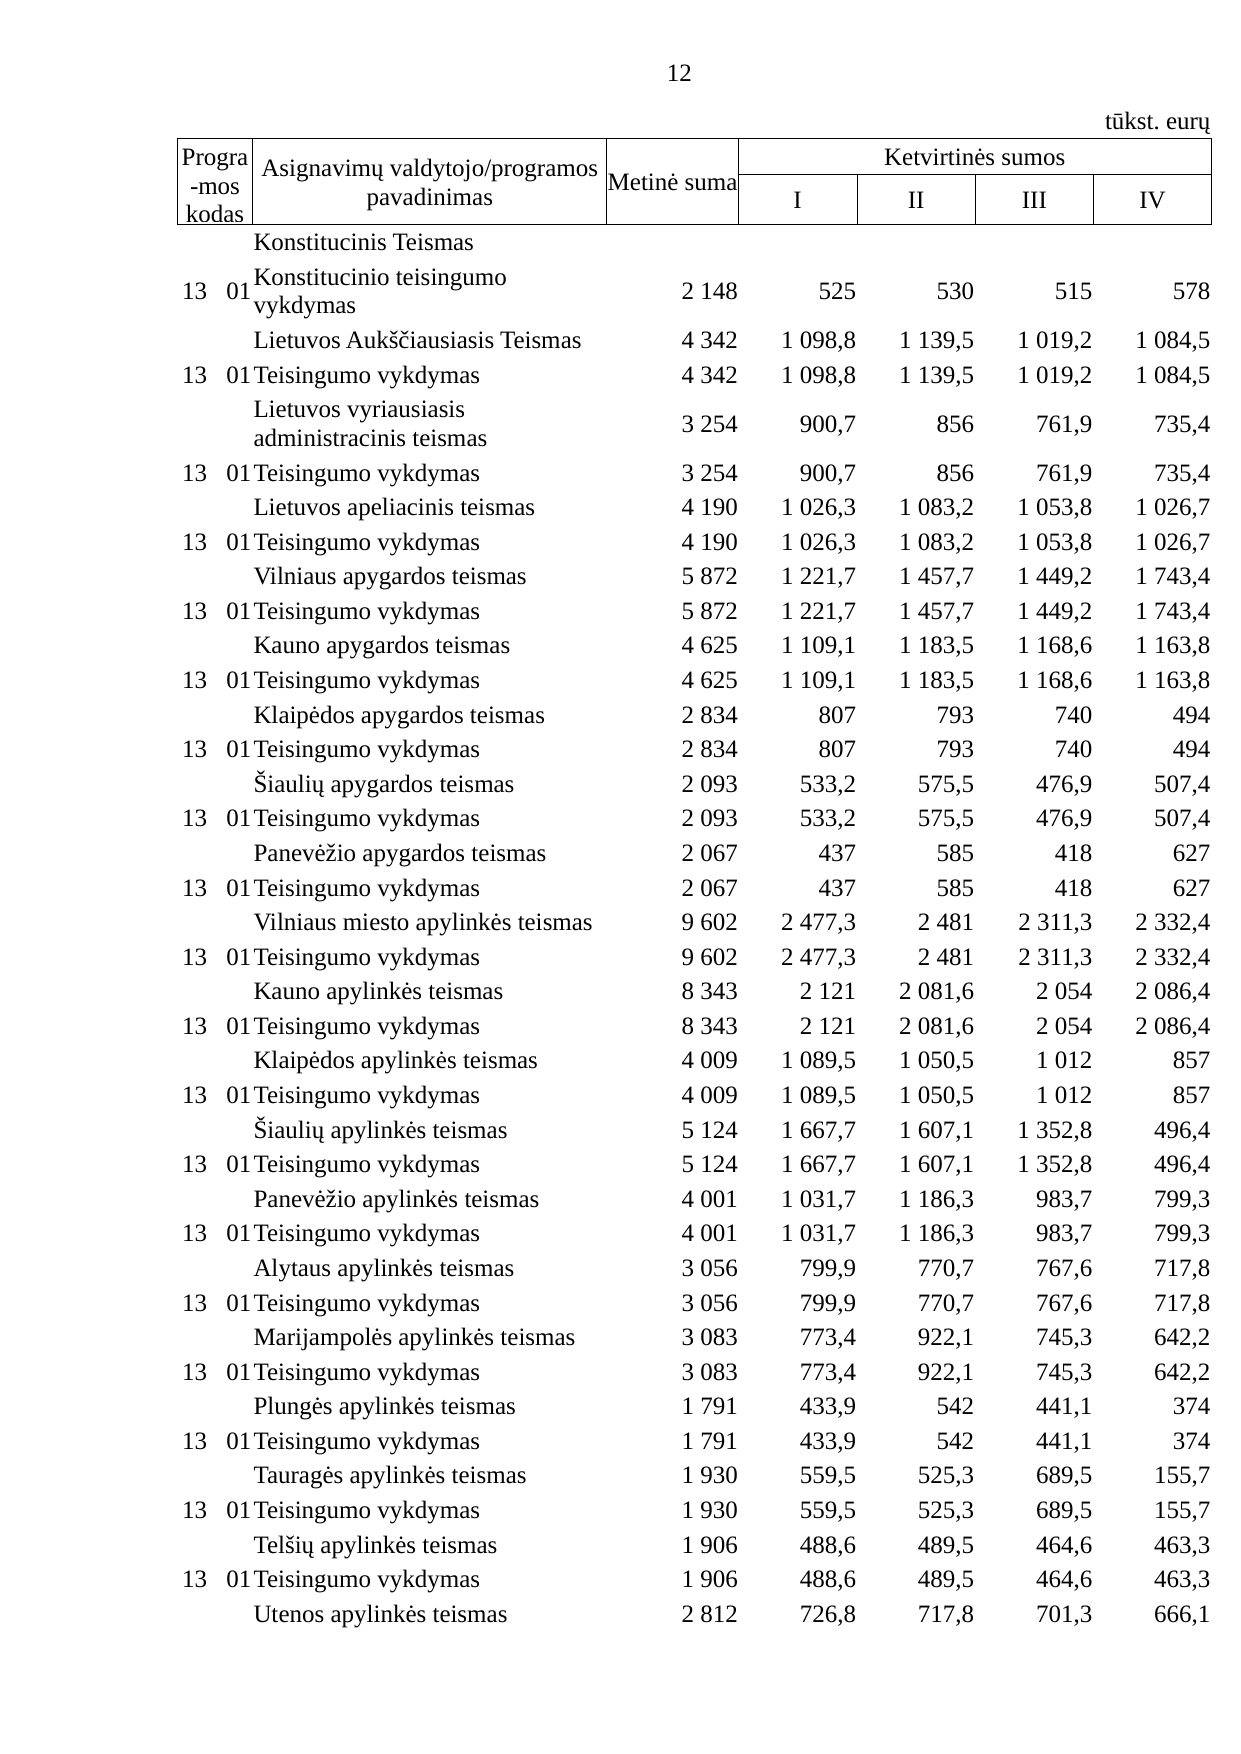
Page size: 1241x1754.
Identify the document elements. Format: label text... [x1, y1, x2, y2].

table_cell [208, 1527, 252, 1561]
table_cell 1 163,8 [1093, 628, 1211, 662]
table_cell 476,9 [975, 766, 1093, 801]
table_cell 01 [208, 259, 252, 322]
table_cell IV [1094, 175, 1211, 224]
table_cell 1 906 [606, 1527, 739, 1561]
table_cell 1 906 [606, 1561, 739, 1596]
table_cell 857 [1093, 1077, 1211, 1112]
table_cell [208, 628, 252, 662]
table_cell 01 [208, 1354, 252, 1388]
table_cell 770,7 [857, 1250, 975, 1285]
table_cell 735,4 [1093, 455, 1211, 489]
table_header [739, 104, 844, 138]
table_cell 793 [857, 697, 975, 731]
table_cell 807 [739, 731, 857, 766]
table_cell [208, 559, 252, 593]
table_cell Konstitucinis Teismas [252, 225, 606, 259]
table_cell [177, 766, 208, 801]
table_cell 494 [1093, 697, 1211, 731]
table_cell Teisingumo vykdymas [252, 1492, 606, 1527]
table_cell 1 139,5 [857, 357, 975, 391]
table_cell 4 625 [606, 662, 739, 697]
table_cell 585 [857, 835, 975, 870]
table_cell 3 056 [606, 1250, 739, 1285]
table_cell 463,3 [1093, 1561, 1211, 1596]
table_cell 13 [177, 1008, 208, 1043]
table_cell Alytaus apylinkės teismas [252, 1250, 606, 1285]
table_cell 799,9 [739, 1285, 857, 1319]
table_cell 01 [208, 1008, 252, 1043]
table_cell 701,3 [975, 1596, 1093, 1631]
table_cell Panevėžio apygardos teismas [252, 835, 606, 870]
table_cell 1 457,7 [857, 559, 975, 593]
table_cell 1 012 [975, 1077, 1093, 1112]
table_cell Teisingumo vykdymas [252, 357, 606, 391]
table_cell 5 872 [606, 559, 739, 593]
table_cell 807 [739, 697, 857, 731]
table_cell 2 332,4 [1093, 904, 1211, 939]
table_cell 2 148 [606, 259, 739, 322]
table_cell 770,7 [857, 1285, 975, 1319]
table_cell 717,8 [1093, 1250, 1211, 1285]
table_cell Asignavimų valdytojo/programos pavadinimas [253, 139, 606, 224]
table_cell 773,4 [739, 1319, 857, 1354]
table_cell 735,4 [1093, 391, 1211, 455]
table_cell [208, 1596, 252, 1631]
table_cell 1 930 [606, 1458, 739, 1492]
table_cell 1 168,6 [975, 662, 1093, 697]
table_cell 13 [177, 455, 208, 489]
table_header [606, 104, 739, 138]
table_cell 155,7 [1093, 1458, 1211, 1492]
table_cell [177, 1181, 208, 1216]
table_cell [208, 1389, 252, 1423]
table_cell 983,7 [975, 1216, 1093, 1250]
table_cell Tauragės apylinkės teismas [252, 1458, 606, 1492]
table_cell 1 791 [606, 1389, 739, 1423]
table_cell 1 084,5 [1093, 357, 1211, 391]
table_cell 13 [177, 357, 208, 391]
table_cell 1 168,6 [975, 628, 1093, 662]
table_cell Kauno apylinkės teismas [252, 974, 606, 1008]
table_cell 530 [857, 259, 975, 322]
table_cell 761,9 [975, 455, 1093, 489]
table_cell Plungės apylinkės teismas [252, 1389, 606, 1423]
table_cell 9 602 [606, 904, 739, 939]
table_cell 13 [177, 1354, 208, 1388]
table_cell [606, 225, 739, 259]
table_cell 1 186,3 [857, 1216, 975, 1250]
table_cell [177, 974, 208, 1008]
table_cell [208, 835, 252, 870]
table_cell 1 221,7 [739, 559, 857, 593]
table_cell 494 [1093, 731, 1211, 766]
table_cell Teisingumo vykdymas [252, 801, 606, 835]
table_cell [177, 697, 208, 731]
table_cell [177, 1250, 208, 1285]
table_cell 476,9 [975, 801, 1093, 835]
table_cell 1 183,5 [857, 628, 975, 662]
table_cell 717,8 [857, 1596, 975, 1631]
table_cell 2 054 [975, 974, 1093, 1008]
table_cell 8 343 [606, 1008, 739, 1043]
table_cell 507,4 [1093, 801, 1211, 835]
table_cell 2 086,4 [1093, 1008, 1211, 1043]
table_cell 578 [1093, 259, 1211, 322]
table_cell 627 [1093, 870, 1211, 904]
table_cell 2 311,3 [975, 904, 1093, 939]
table_cell 767,6 [975, 1285, 1093, 1319]
table_cell 5 124 [606, 1112, 739, 1146]
table_cell 533,2 [739, 766, 857, 801]
table_cell 13 [177, 1492, 208, 1527]
table_cell 9 602 [606, 939, 739, 973]
table_cell [739, 225, 857, 259]
table_cell 374 [1093, 1423, 1211, 1458]
table_cell 900,7 [739, 391, 857, 455]
table_cell 575,5 [857, 801, 975, 835]
table_cell 717,8 [1093, 1285, 1211, 1319]
table_cell [208, 766, 252, 801]
table_cell 488,6 [739, 1527, 857, 1561]
table_cell [177, 904, 208, 939]
table_cell [177, 1319, 208, 1354]
table_cell 1 026,7 [1093, 489, 1211, 524]
table_cell 496,4 [1093, 1112, 1211, 1146]
table_cell 1 098,8 [739, 357, 857, 391]
table_cell 1 089,5 [739, 1043, 857, 1077]
table_cell Teisingumo vykdymas [252, 1077, 606, 1112]
table_cell Vilniaus apygardos teismas [252, 559, 606, 593]
table_cell 1 083,2 [857, 524, 975, 558]
table_cell [177, 322, 208, 357]
table_cell 1 109,1 [739, 662, 857, 697]
table_cell III [976, 175, 1093, 224]
table_cell 13 [177, 870, 208, 904]
table_cell 8 343 [606, 974, 739, 1008]
table_cell 642,2 [1093, 1319, 1211, 1354]
table_cell 489,5 [857, 1527, 975, 1561]
table_cell 13 [177, 1146, 208, 1181]
table_cell 155,7 [1093, 1492, 1211, 1527]
table_cell 433,9 [739, 1423, 857, 1458]
table_cell 01 [208, 524, 252, 558]
table_cell 01 [208, 1077, 252, 1112]
table_cell 441,1 [975, 1389, 1093, 1423]
table_cell 01 [208, 801, 252, 835]
table_cell 773,4 [739, 1354, 857, 1388]
table_cell 525,3 [857, 1458, 975, 1492]
table_cell [208, 1250, 252, 1285]
table_cell 1 352,8 [975, 1112, 1093, 1146]
table_cell 740 [975, 731, 1093, 766]
table_cell 1 031,7 [739, 1216, 857, 1250]
table_cell 13 [177, 593, 208, 628]
table_cell Lietuvos Aukščiausiasis Teismas [252, 322, 606, 357]
table_cell 856 [857, 391, 975, 455]
table_cell Teisingumo vykdymas [252, 731, 606, 766]
table_cell 533,2 [739, 801, 857, 835]
table_cell 1 053,8 [975, 524, 1093, 558]
table_cell 488,6 [739, 1561, 857, 1596]
table_cell 1 457,7 [857, 593, 975, 628]
table_cell 689,5 [975, 1492, 1093, 1527]
table_cell 1 163,8 [1093, 662, 1211, 697]
table_cell Teisingumo vykdymas [252, 1561, 606, 1596]
table_cell [177, 1389, 208, 1423]
table_cell 1 667,7 [739, 1146, 857, 1181]
table_cell 418 [975, 835, 1093, 870]
table_cell [208, 489, 252, 524]
table_cell [208, 322, 252, 357]
table_cell [177, 1527, 208, 1561]
table_cell 2 834 [606, 731, 739, 766]
table_cell 642,2 [1093, 1354, 1211, 1388]
table_cell 01 [208, 939, 252, 973]
table_cell 4 190 [606, 489, 739, 524]
table_cell 1 449,2 [975, 593, 1093, 628]
table_cell [208, 391, 252, 455]
table_cell 559,5 [739, 1492, 857, 1527]
table_cell 3 083 [606, 1319, 739, 1354]
table_cell [208, 225, 252, 259]
table_cell 1 221,7 [739, 593, 857, 628]
table_cell 437 [739, 870, 857, 904]
table_cell 496,4 [1093, 1146, 1211, 1181]
table_cell 1 031,7 [739, 1181, 857, 1216]
table_cell [857, 225, 975, 259]
table_cell 489,5 [857, 1561, 975, 1596]
table_cell 01 [208, 1561, 252, 1596]
table_cell 2 834 [606, 697, 739, 731]
table_cell 1 026,3 [739, 489, 857, 524]
table_cell Lietuvos apeliacinis teismas [252, 489, 606, 524]
table_cell 01 [208, 870, 252, 904]
table_cell [208, 1319, 252, 1354]
table_cell 745,3 [975, 1319, 1093, 1354]
table_cell 575,5 [857, 766, 975, 801]
table_cell 464,6 [975, 1527, 1093, 1561]
table_cell [177, 1112, 208, 1146]
table_cell 2 477,3 [739, 939, 857, 973]
table_cell 1 098,8 [739, 322, 857, 357]
table_cell 1 607,1 [857, 1146, 975, 1181]
table_cell 2 093 [606, 766, 739, 801]
table_cell 01 [208, 593, 252, 628]
table_cell 1 930 [606, 1492, 739, 1527]
table_cell 13 [177, 801, 208, 835]
table_cell [208, 974, 252, 1008]
table_cell [177, 628, 208, 662]
table_cell 463,3 [1093, 1527, 1211, 1561]
table_cell Metinė suma [607, 139, 738, 224]
table_header [845, 104, 947, 138]
table_cell 464,6 [975, 1561, 1093, 1596]
table_cell 857 [1093, 1043, 1211, 1077]
table_cell 4 342 [606, 322, 739, 357]
table_cell [177, 559, 208, 593]
table_cell [177, 489, 208, 524]
table_cell [177, 1596, 208, 1631]
table_cell 13 [177, 1285, 208, 1319]
table_cell 5 872 [606, 593, 739, 628]
table_cell Progra-mos kodas [178, 139, 252, 224]
table_cell 922,1 [857, 1319, 975, 1354]
table_cell 2 093 [606, 801, 739, 835]
table_cell Šiaulių apylinkės teismas [252, 1112, 606, 1146]
table_cell 1 183,5 [857, 662, 975, 697]
table_cell 1 139,5 [857, 322, 975, 357]
table_cell Teisingumo vykdymas [252, 1146, 606, 1181]
table_cell [208, 1458, 252, 1492]
table_cell Klaipėdos apylinkės teismas [252, 1043, 606, 1077]
table_cell 799,9 [739, 1250, 857, 1285]
table_cell 1 667,7 [739, 1112, 857, 1146]
table_cell 515 [975, 259, 1093, 322]
table_cell 1 186,3 [857, 1181, 975, 1216]
table_cell 1 109,1 [739, 628, 857, 662]
table_cell 4 009 [606, 1043, 739, 1077]
table_cell 1 089,5 [739, 1077, 857, 1112]
table_cell Teisingumo vykdymas [252, 1216, 606, 1250]
table_cell 13 [177, 259, 208, 322]
table_cell 2 067 [606, 835, 739, 870]
table_cell 525 [739, 259, 857, 322]
table_cell 01 [208, 662, 252, 697]
table_cell II [858, 175, 975, 224]
table_cell 745,3 [975, 1354, 1093, 1388]
table_cell Vilniaus miesto apylinkės teismas [252, 904, 606, 939]
table_cell 585 [857, 870, 975, 904]
table_cell Teisingumo vykdymas [252, 593, 606, 628]
table_cell 374 [1093, 1389, 1211, 1423]
table_cell 1 050,5 [857, 1043, 975, 1077]
table_cell Teisingumo vykdymas [252, 662, 606, 697]
table_cell 4 001 [606, 1216, 739, 1250]
table_cell 13 [177, 1216, 208, 1250]
table_cell 740 [975, 697, 1093, 731]
table_cell Teisingumo vykdymas [252, 870, 606, 904]
table_cell 2 121 [739, 1008, 857, 1043]
table_cell Teisingumo vykdymas [252, 1008, 606, 1043]
table_cell 726,8 [739, 1596, 857, 1631]
table_cell 900,7 [739, 455, 857, 489]
table_cell [177, 1043, 208, 1077]
table_cell [208, 1112, 252, 1146]
table_cell 2 067 [606, 870, 739, 904]
table_cell 542 [857, 1389, 975, 1423]
table_cell 2 121 [739, 974, 857, 1008]
table_cell 13 [177, 939, 208, 973]
table_cell [1093, 225, 1211, 259]
table_cell Konstitucinio teisingumo vykdymas [252, 259, 606, 322]
table_cell Teisingumo vykdymas [252, 524, 606, 558]
table_cell 2 086,4 [1093, 974, 1211, 1008]
table_cell 01 [208, 455, 252, 489]
table_cell 01 [208, 1216, 252, 1250]
table_cell 13 [177, 662, 208, 697]
table_cell 01 [208, 357, 252, 391]
table_cell [208, 697, 252, 731]
table_cell 761,9 [975, 391, 1093, 455]
table_cell [208, 1043, 252, 1077]
table_cell 4 009 [606, 1077, 739, 1112]
table_cell 799,3 [1093, 1216, 1211, 1250]
table_cell 3 254 [606, 455, 739, 489]
table_cell 507,4 [1093, 766, 1211, 801]
table_cell 767,6 [975, 1250, 1093, 1285]
table_cell 2 332,4 [1093, 939, 1211, 973]
table_cell [177, 1458, 208, 1492]
table_cell Teisingumo vykdymas [252, 1354, 606, 1388]
table_cell 2 054 [975, 1008, 1093, 1043]
table_cell Teisingumo vykdymas [252, 1285, 606, 1319]
table_cell 1 026,7 [1093, 524, 1211, 558]
table_cell 559,5 [739, 1458, 857, 1492]
table_cell 983,7 [975, 1181, 1093, 1216]
table_cell 01 [208, 1285, 252, 1319]
table_cell Panevėžio apylinkės teismas [252, 1181, 606, 1216]
table_cell [177, 225, 208, 259]
table_cell Marijampolės apylinkės teismas [252, 1319, 606, 1354]
table_cell 4 001 [606, 1181, 739, 1216]
table_cell 437 [739, 835, 857, 870]
table_cell 1 607,1 [857, 1112, 975, 1146]
table_cell 799,3 [1093, 1181, 1211, 1216]
table_cell 525,3 [857, 1492, 975, 1527]
table_cell 3 056 [606, 1285, 739, 1319]
table_cell 1 084,5 [1093, 322, 1211, 357]
table_cell 01 [208, 1423, 252, 1458]
table_cell 1 791 [606, 1423, 739, 1458]
table_cell Lietuvos vyriausiasis administracinis teismas [252, 391, 606, 455]
table_cell Telšių apylinkės teismas [252, 1527, 606, 1561]
table_cell Ketvirtinės sumos [739, 139, 1211, 174]
table_cell 01 [208, 731, 252, 766]
table_cell Teisingumo vykdymas [252, 939, 606, 973]
table_cell Klaipėdos apygardos teismas [252, 697, 606, 731]
table_cell 418 [975, 870, 1093, 904]
table_cell 922,1 [857, 1354, 975, 1388]
table_cell 4 625 [606, 628, 739, 662]
table_cell 3 254 [606, 391, 739, 455]
table_cell 1 019,2 [975, 357, 1093, 391]
table_cell 4 342 [606, 357, 739, 391]
table_cell 793 [857, 731, 975, 766]
table_cell Teisingumo vykdymas [252, 455, 606, 489]
table_header [252, 104, 606, 138]
table_cell 4 190 [606, 524, 739, 558]
table_cell 689,5 [975, 1458, 1093, 1492]
table_cell [177, 391, 208, 455]
table_cell 1 019,2 [975, 322, 1093, 357]
table_cell [208, 904, 252, 939]
table_cell 1 743,4 [1093, 593, 1211, 628]
table_cell 1 083,2 [857, 489, 975, 524]
table_cell [177, 835, 208, 870]
table_header [208, 104, 252, 138]
table_cell 2 481 [857, 904, 975, 939]
table_cell 13 [177, 731, 208, 766]
table_cell 1 352,8 [975, 1146, 1093, 1181]
table_header [177, 104, 208, 138]
table_cell 441,1 [975, 1423, 1093, 1458]
table_cell 13 [177, 524, 208, 558]
table_cell 627 [1093, 835, 1211, 870]
table_cell 856 [857, 455, 975, 489]
table_cell Šiaulių apygardos teismas [252, 766, 606, 801]
table_cell 2 081,6 [857, 974, 975, 1008]
table_cell 2 481 [857, 939, 975, 973]
table_cell 13 [177, 1077, 208, 1112]
table_cell 2 477,3 [739, 904, 857, 939]
table_header tūkst. eurų [947, 104, 1211, 138]
table_cell 1 012 [975, 1043, 1093, 1077]
table_cell 2 311,3 [975, 939, 1093, 973]
table_cell 542 [857, 1423, 975, 1458]
table_cell 2 812 [606, 1596, 739, 1631]
table_cell 01 [208, 1146, 252, 1181]
table_cell 433,9 [739, 1389, 857, 1423]
table_cell 1 050,5 [857, 1077, 975, 1112]
table_cell 1 026,3 [739, 524, 857, 558]
table_cell 13 [177, 1423, 208, 1458]
table_cell 13 [177, 1561, 208, 1596]
table_cell 01 [208, 1492, 252, 1527]
table_cell Utenos apylinkės teismas [252, 1596, 606, 1631]
table_cell [975, 225, 1093, 259]
table_cell 3 083 [606, 1354, 739, 1388]
table_cell 2 081,6 [857, 1008, 975, 1043]
table_cell 1 053,8 [975, 489, 1093, 524]
table_cell Kauno apygardos teismas [252, 628, 606, 662]
table_cell I [739, 175, 857, 224]
table_cell 1 743,4 [1093, 559, 1211, 593]
table_cell Teisingumo vykdymas [252, 1423, 606, 1458]
table_cell 666,1 [1093, 1596, 1211, 1631]
table_cell 5 124 [606, 1146, 739, 1181]
table_cell 1 449,2 [975, 559, 1093, 593]
table_cell [208, 1181, 252, 1216]
